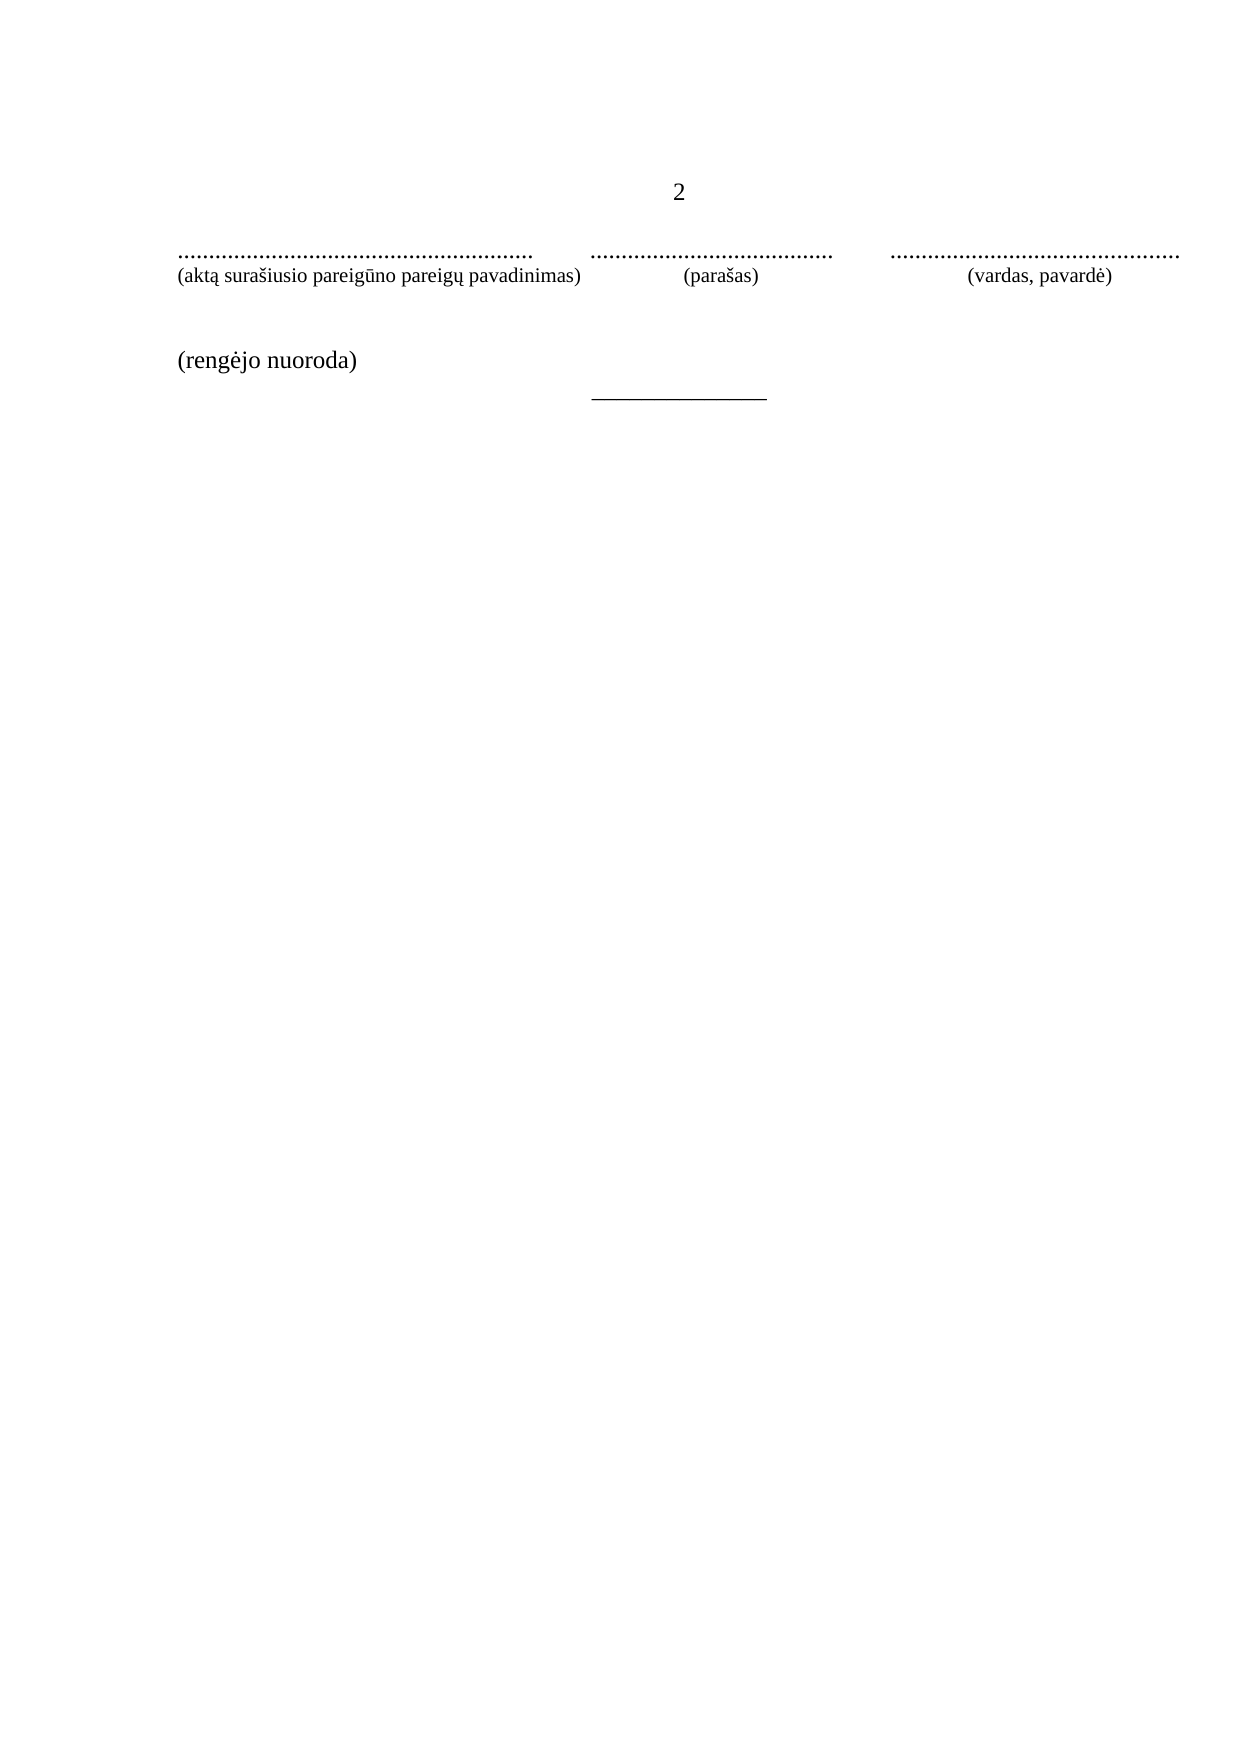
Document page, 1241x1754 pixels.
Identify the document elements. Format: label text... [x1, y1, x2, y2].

text (rengėjo nuoroda) [177, 345, 1181, 374]
text (aktą surašiusio pareigūno pareigų pavadinimas) (parašas) (vardas, pavardė) [177, 263, 1181, 287]
text ______________ [177, 374, 1181, 402]
